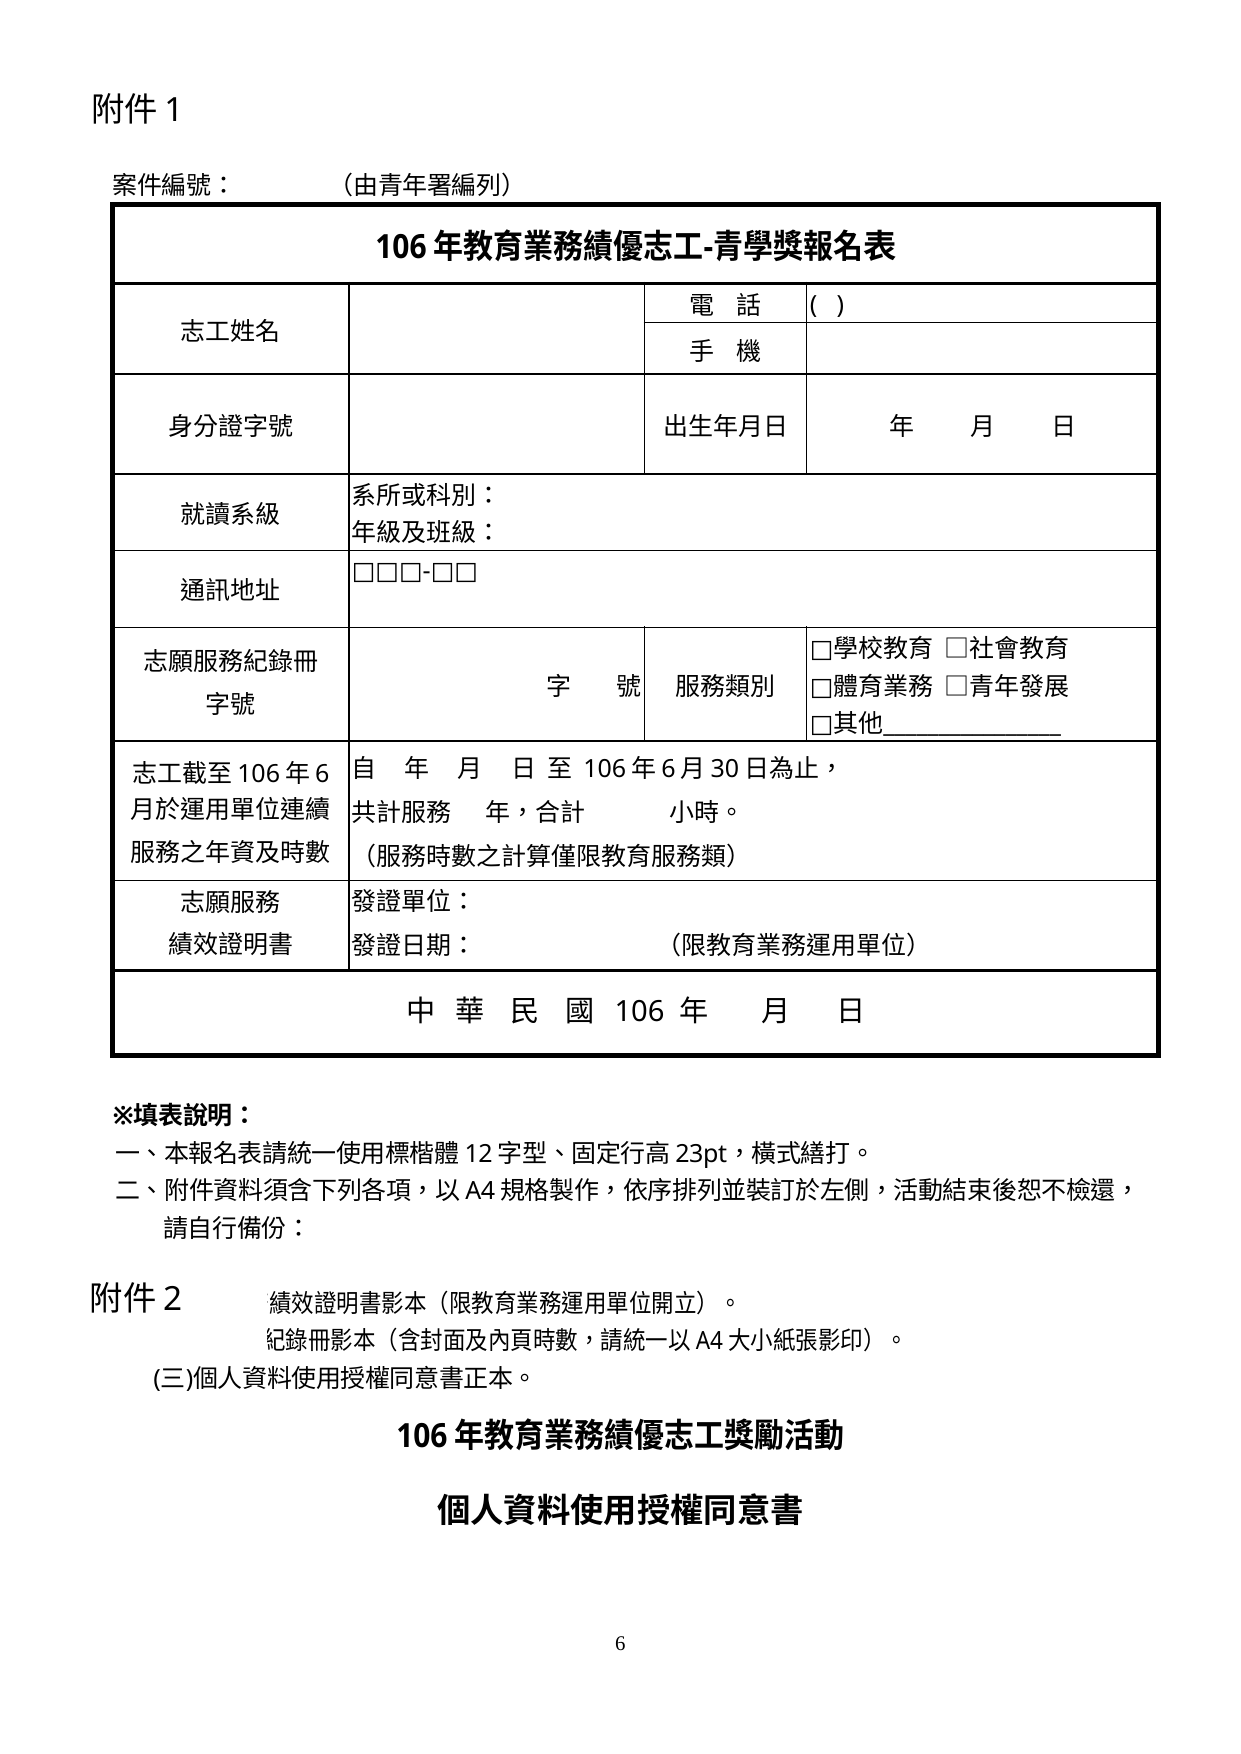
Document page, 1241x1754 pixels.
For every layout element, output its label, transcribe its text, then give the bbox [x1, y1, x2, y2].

text (二)志願服務紀錄冊影本（含封面及內頁時數，請統一以A4大小紙張影印）。 [115, 1320, 1128, 1358]
table_cell 就讀系級 [115, 475, 348, 550]
table_cell 系所或科別： 年級及班級： [350, 475, 1156, 550]
table_cell 手 機 [645, 323, 806, 373]
text 二、附件資料須含下列各項，以A4規格製作，依序排列並裝訂於左側，活動結束後恕不檢還，請自行備份： [115, 1170, 1128, 1245]
text 106年教育業務績優志工獎勵活動 [112, 1395, 1128, 1470]
table_cell 年 月 日 [807, 375, 1156, 473]
table_cell 服務類別 [645, 628, 806, 740]
table_cell 字 號 [350, 628, 644, 740]
table_cell 發證單位： 發證日期： （限教育業務運用單位） [350, 881, 1156, 968]
table_cell □學校教育 □社會教育 □體育業務 □青年發展 □其他________________ [807, 628, 1156, 740]
text 一、本報名表請統一使用標楷體12字型、固定行高23pt，橫式繕打。 [115, 1133, 1128, 1170]
table_cell 志願服務紀錄冊 字號 [115, 628, 348, 740]
text (三)個人資料使用授權同意書正本。 [153, 1358, 1128, 1395]
table_cell ( ) [807, 285, 1156, 322]
table_cell 志工截至106年6月於運用單位連續 服務之年資及時數 [115, 742, 348, 879]
table_cell 自 年 月 日 至 106年6月30日為止， 共計服務 年，合計 小時。 （服務時數之計算僅限教育服務類） [350, 742, 1156, 879]
table_cell □□□-□□ [350, 551, 1156, 626]
table_cell 志願服務 績效證明書 [115, 881, 348, 968]
table_cell 志工姓名 [115, 285, 348, 373]
table_cell [350, 375, 644, 473]
table_cell 中 華 民 國 106 年 月 日 [115, 972, 1156, 1053]
text 個人資料使用授權同意書 [112, 1470, 1128, 1545]
table_cell 出生年月日 [645, 375, 806, 473]
table_cell 身分證字號 [115, 375, 348, 473]
table_header 106年教育業務績優志工-青學獎報名表 [115, 207, 1156, 282]
table_cell [807, 323, 1156, 373]
table_cell 通訊地址 [115, 551, 348, 626]
table_cell [350, 285, 644, 373]
text 附件2 [89, 1271, 251, 1320]
text 案件編號： （由青年署編列） [112, 164, 1128, 202]
text ※填表說明： [112, 1095, 1128, 1133]
table_cell 電 話 [645, 285, 806, 322]
text (一) 志願服務績效證明書影本（限教育業務運用單位開立）。 [267, 1283, 1128, 1320]
